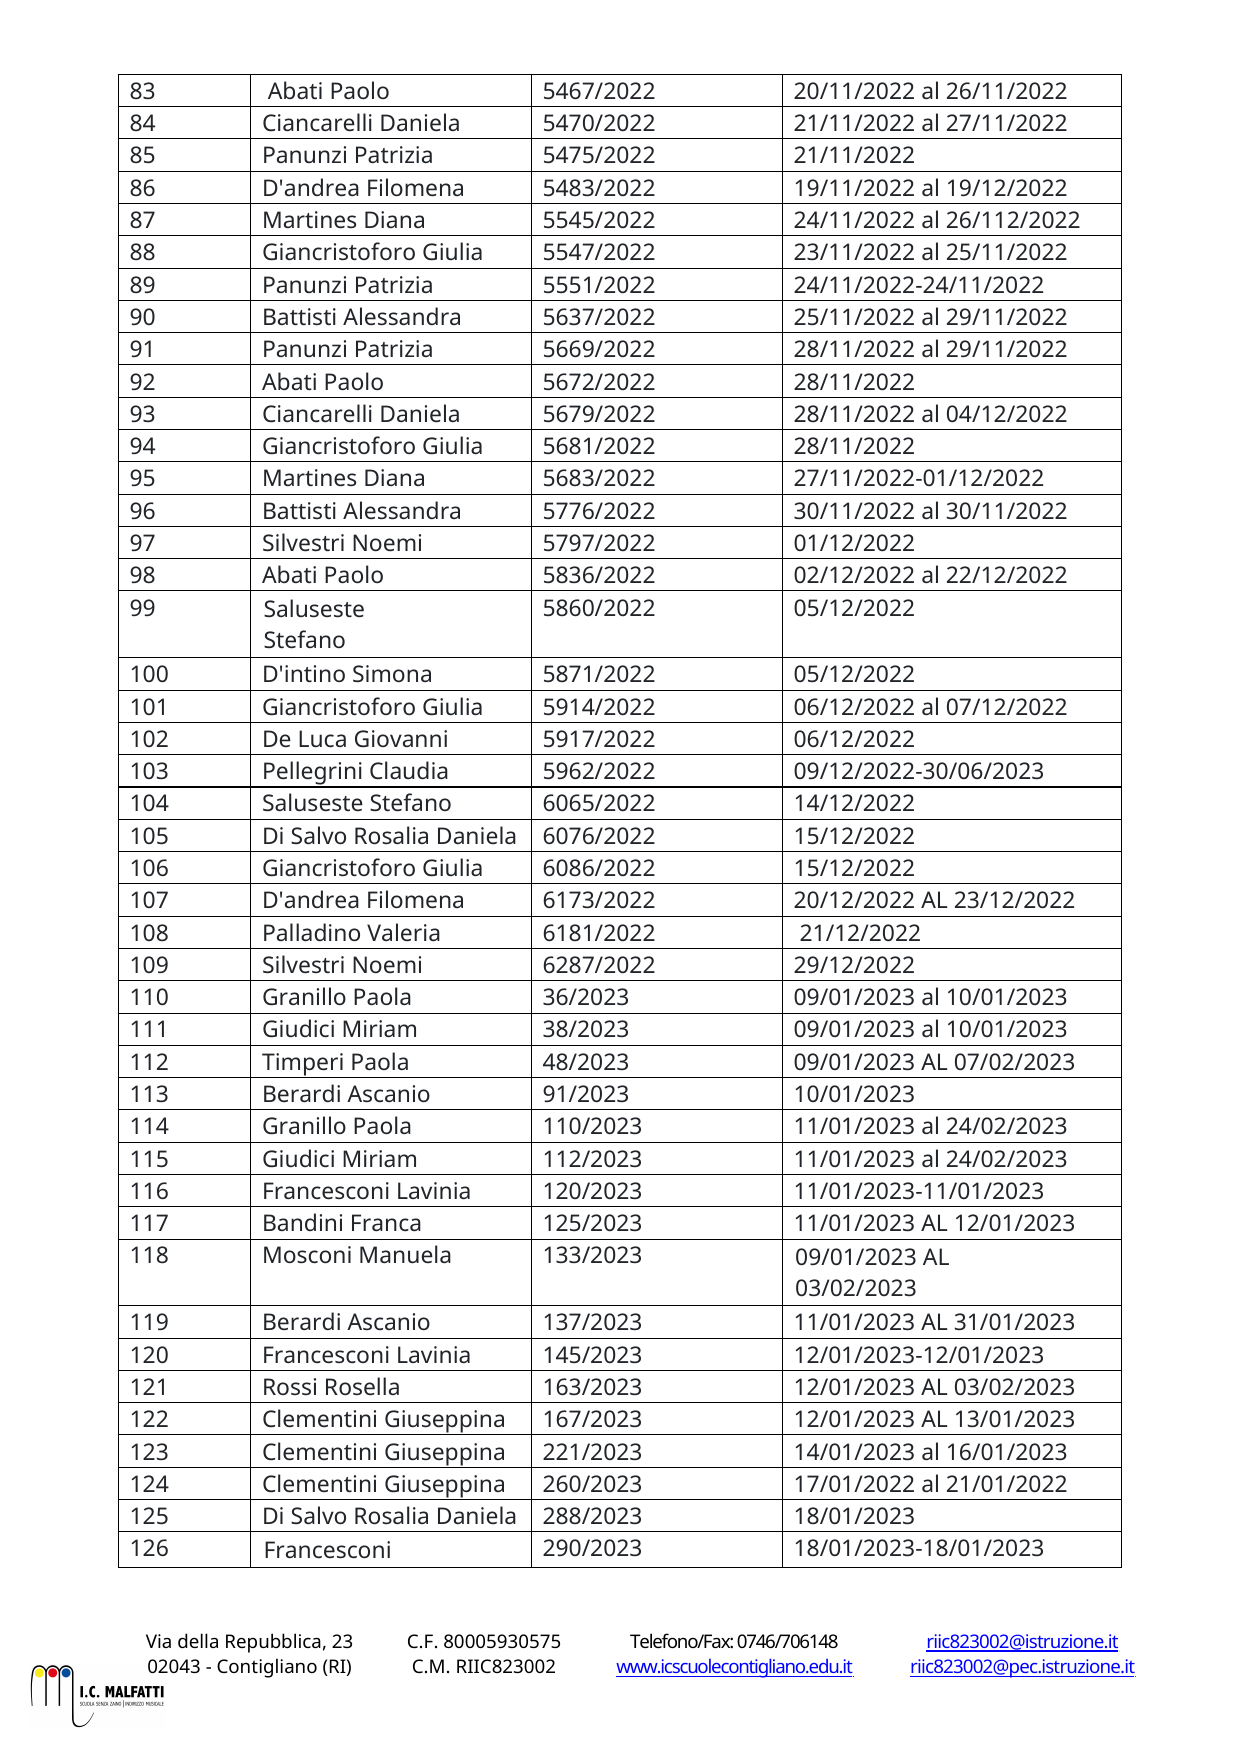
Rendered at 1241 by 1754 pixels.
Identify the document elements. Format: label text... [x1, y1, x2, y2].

table_cell 290/2023 [532, 1532, 782, 1567]
table_cell 06/12/2022 al 07/12/2022 [783, 691, 1121, 722]
table_cell 105 [119, 820, 250, 851]
table_cell 06/12/2022 [783, 723, 1121, 754]
table_cell 11/01/2023 al 24/02/2023 [783, 1143, 1121, 1174]
table_cell 28/11/2022 [783, 365, 1121, 397]
table_cell 6173/2022 [532, 884, 782, 916]
table_cell 126 [119, 1532, 250, 1567]
table_cell Rossi Rosella [251, 1371, 531, 1402]
table_cell 09/01/2023 AL 07/02/2023 [783, 1046, 1121, 1077]
table_cell 106 [119, 852, 250, 883]
table_cell 18/01/2023 [783, 1500, 1121, 1531]
table_cell Francesconi Lavinia [251, 1175, 531, 1206]
table_cell 97 [119, 527, 250, 558]
table_cell 85 [119, 139, 250, 171]
table_cell 38/2023 [532, 1014, 782, 1045]
table_cell 5860/2022 [532, 591, 782, 657]
table_cell 120/2023 [532, 1175, 782, 1206]
table_cell Giancristoforo Giulia [251, 430, 531, 461]
table_cell 21/11/2022 [783, 139, 1121, 171]
table_header [1072, 1240, 1076, 1305]
table_cell 12/01/2023 AL 03/02/2023 [783, 1371, 1121, 1402]
table_cell Battisti Alessandra [251, 301, 531, 332]
table_cell Panunzi Patrizia [251, 269, 531, 300]
table_cell 15/12/2022 [783, 820, 1121, 851]
table_header Saluseste Stefano [262, 591, 442, 657]
table_cell [1076, 1240, 1121, 1305]
table_cell 110 [119, 981, 250, 1012]
table_cell Panunzi Patrizia [251, 139, 531, 171]
table_cell Silvestri Noemi [251, 527, 531, 558]
table_cell Berardi Ascanio [251, 1306, 531, 1337]
table_cell D'andrea Filomena [251, 884, 531, 916]
table_cell 5545/2022 [532, 204, 782, 235]
table_cell 09/01/2023 al 10/01/2023 [783, 1014, 1121, 1045]
table_cell Mosconi Manuela [251, 1240, 531, 1305]
table_cell Ciancarelli Daniela [251, 398, 531, 429]
table_cell 24/11/2022-24/11/2022 [783, 269, 1121, 300]
table_cell 163/2023 [532, 1371, 782, 1402]
table_cell 12/01/2023 AL 13/01/2023 [783, 1403, 1121, 1434]
table_cell 98 [119, 559, 250, 590]
table_cell 101 [119, 691, 250, 722]
table_cell 5637/2022 [532, 301, 782, 332]
table_cell 86 [119, 172, 250, 203]
table_cell 84 [119, 107, 250, 138]
table_cell Granillo Paola [251, 981, 531, 1012]
table_cell Battisti Alessandra [251, 495, 531, 526]
table_cell 10/01/2023 [783, 1078, 1121, 1109]
table_cell 5467/2022 [532, 75, 782, 106]
table_cell 02/12/2022 al 22/12/2022 [783, 559, 1121, 590]
table_cell 108 [119, 917, 250, 948]
table_cell 5672/2022 [532, 365, 782, 397]
table_cell 5917/2022 [532, 723, 782, 754]
table_cell 91 [119, 333, 250, 364]
table_cell Giancristoforo Giulia [251, 852, 531, 883]
table_cell 6065/2022 [532, 788, 782, 819]
table_cell 5483/2022 [532, 172, 782, 203]
table_cell [783, 1240, 793, 1305]
table_cell 94 [119, 430, 250, 461]
table_cell 12/01/2023-12/01/2023 [783, 1339, 1121, 1370]
table_cell 11/01/2023 al 24/02/2023 [783, 1110, 1121, 1142]
table_cell De Luca Giovanni [251, 723, 531, 754]
table_cell 288/2023 [532, 1500, 782, 1531]
table_cell 100 [119, 658, 250, 689]
table_cell 124 [119, 1468, 250, 1499]
table_cell 87 [119, 204, 250, 235]
table_cell Clementini Giuseppina [251, 1468, 531, 1499]
table_cell 95 [119, 462, 250, 493]
table_cell 05/12/2022 [783, 658, 1121, 689]
table_cell Abati Paolo [251, 75, 531, 106]
table_cell 125 [119, 1500, 250, 1531]
table_cell 18/01/2023-18/01/2023 [783, 1532, 1121, 1567]
table_cell Giancristoforo Giulia [251, 236, 531, 267]
table_cell 133/2023 [532, 1240, 782, 1305]
table_cell D'andrea Filomena [251, 172, 531, 203]
table_cell Giancristoforo Giulia [251, 691, 531, 722]
table_cell [466, 1532, 531, 1567]
table_cell 123 [119, 1435, 250, 1467]
table_cell Berardi Ascanio [251, 1078, 531, 1109]
table_cell 91/2023 [532, 1078, 782, 1109]
table_cell 88 [119, 236, 250, 267]
table_cell Clementini Giuseppina [251, 1435, 531, 1467]
table_cell 11/01/2023 AL 12/01/2023 [783, 1207, 1121, 1238]
table_cell 5797/2022 [532, 527, 782, 558]
table_cell 116 [119, 1175, 250, 1206]
table_cell 5871/2022 [532, 658, 782, 689]
table_cell 120 [119, 1339, 250, 1370]
table_header [442, 591, 446, 657]
table_cell Silvestri Noemi [251, 949, 531, 980]
table_cell 14/01/2023 al 16/01/2023 [783, 1435, 1121, 1467]
table_cell 25/11/2022 al 29/11/2022 [783, 301, 1121, 332]
table_cell 92 [119, 365, 250, 397]
table_cell 5836/2022 [532, 559, 782, 590]
table_cell Abati Paolo [251, 559, 531, 590]
table_cell 110/2023 [532, 1110, 782, 1142]
table_cell 19/11/2022 al 19/12/2022 [783, 172, 1121, 203]
table_cell 6076/2022 [532, 820, 782, 851]
table_cell 6181/2022 [532, 917, 782, 948]
table_cell Martines Diana [251, 204, 531, 235]
table_cell [449, 591, 531, 657]
table_header [1068, 1240, 1072, 1305]
table_cell 6287/2022 [532, 949, 782, 980]
table_cell 28/11/2022 [783, 430, 1121, 461]
table_cell 104 [119, 788, 250, 819]
table_cell [251, 591, 262, 657]
table_cell Ciancarelli Daniela [251, 107, 531, 138]
table_cell Granillo Paola [251, 1110, 531, 1142]
table_cell 11/01/2023-11/01/2023 [783, 1175, 1121, 1206]
table_cell 48/2023 [532, 1046, 782, 1077]
table_cell 5914/2022 [532, 691, 782, 722]
table_cell 23/11/2022 al 25/11/2022 [783, 236, 1121, 267]
table_cell Panunzi Patrizia [251, 333, 531, 364]
table_cell 14/12/2022 [783, 788, 1121, 819]
table_cell 114 [119, 1110, 250, 1142]
table_cell Saluseste Stefano [251, 788, 531, 819]
table_cell Martines Diana [251, 462, 531, 493]
table_cell 15/12/2022 [783, 852, 1121, 883]
table_cell 115 [119, 1143, 250, 1174]
table_cell 01/12/2022 [783, 527, 1121, 558]
table_cell 121 [119, 1371, 250, 1402]
table_cell 99 [119, 591, 250, 657]
table_cell 21/11/2022 al 27/11/2022 [783, 107, 1121, 138]
table_cell 260/2023 [532, 1468, 782, 1499]
table_cell Giudici Miriam [251, 1143, 531, 1174]
table_cell 102 [119, 723, 250, 754]
table_cell Di Salvo Rosalia Daniela [251, 1500, 531, 1531]
table_cell 09/01/2023 al 10/01/2023 [783, 981, 1121, 1012]
table_cell 112/2023 [532, 1143, 782, 1174]
table_cell 11/01/2023 AL 31/01/2023 [783, 1306, 1121, 1337]
table_cell 28/11/2022 al 04/12/2022 [783, 398, 1121, 429]
table_header [459, 1532, 463, 1567]
table_cell Clementini Giuseppina [251, 1403, 531, 1434]
table_cell Timperi Paola [251, 1046, 531, 1077]
table_cell 20/12/2022 AL 23/12/2022 [783, 884, 1121, 916]
table_cell Abati Paolo [251, 365, 531, 397]
table_cell 111 [119, 1014, 250, 1045]
table_cell 122 [119, 1403, 250, 1434]
table_cell D'intino Simona [251, 658, 531, 689]
table_cell 5679/2022 [532, 398, 782, 429]
table_header 09/01/2023 AL 03/02/2023 [793, 1240, 1068, 1305]
table_cell Bandini Franca [251, 1207, 531, 1238]
table_cell 118 [119, 1240, 250, 1305]
table_cell 90 [119, 301, 250, 332]
table_cell 112 [119, 1046, 250, 1077]
table_cell 29/12/2022 [783, 949, 1121, 980]
table_cell Palladino Valeria [251, 917, 531, 948]
table_cell 27/11/2022-01/12/2022 [783, 462, 1121, 493]
table_cell 96 [119, 495, 250, 526]
table_cell Pellegrini Claudia [251, 755, 531, 786]
table_cell 6086/2022 [532, 852, 782, 883]
table_cell 93 [119, 398, 250, 429]
table_cell 17/01/2022 al 21/01/2022 [783, 1468, 1121, 1499]
table_cell 5681/2022 [532, 430, 782, 461]
table_cell 117 [119, 1207, 250, 1238]
table_cell 5470/2022 [532, 107, 782, 138]
table_cell 145/2023 [532, 1339, 782, 1370]
table_cell 5669/2022 [532, 333, 782, 364]
table_cell 21/12/2022 [783, 917, 1121, 948]
table_cell 137/2023 [532, 1306, 782, 1337]
table_cell 109 [119, 949, 250, 980]
table_cell 5776/2022 [532, 495, 782, 526]
table_cell 05/12/2022 [783, 591, 1121, 657]
table_cell 30/11/2022 al 30/11/2022 [783, 495, 1121, 526]
table_cell 113 [119, 1078, 250, 1109]
table_cell Giudici Miriam [251, 1014, 531, 1045]
table_cell 5547/2022 [532, 236, 782, 267]
table_cell 5475/2022 [532, 139, 782, 171]
table_header Francesconi [262, 1532, 459, 1567]
table_cell 125/2023 [532, 1207, 782, 1238]
table_cell 5551/2022 [532, 269, 782, 300]
table_cell 28/11/2022 al 29/11/2022 [783, 333, 1121, 364]
table_cell 09/12/2022-30/06/2023 [783, 755, 1121, 786]
table_cell 103 [119, 755, 250, 786]
table_cell 167/2023 [532, 1403, 782, 1434]
table_cell [251, 1532, 262, 1567]
table_cell 24/11/2022 al 26/112/2022 [783, 204, 1121, 235]
table_cell Di Salvo Rosalia Daniela [251, 820, 531, 851]
table_cell 83 [119, 75, 250, 106]
table_cell 5683/2022 [532, 462, 782, 493]
table_cell 119 [119, 1306, 250, 1337]
table_cell 89 [119, 269, 250, 300]
table_cell Francesconi Lavinia [251, 1339, 531, 1370]
table_cell 221/2023 [532, 1435, 782, 1467]
table_cell 107 [119, 884, 250, 916]
table_cell 5962/2022 [532, 755, 782, 786]
table_cell 36/2023 [532, 981, 782, 1012]
table_cell 20/11/2022 al 26/11/2022 [783, 75, 1121, 106]
